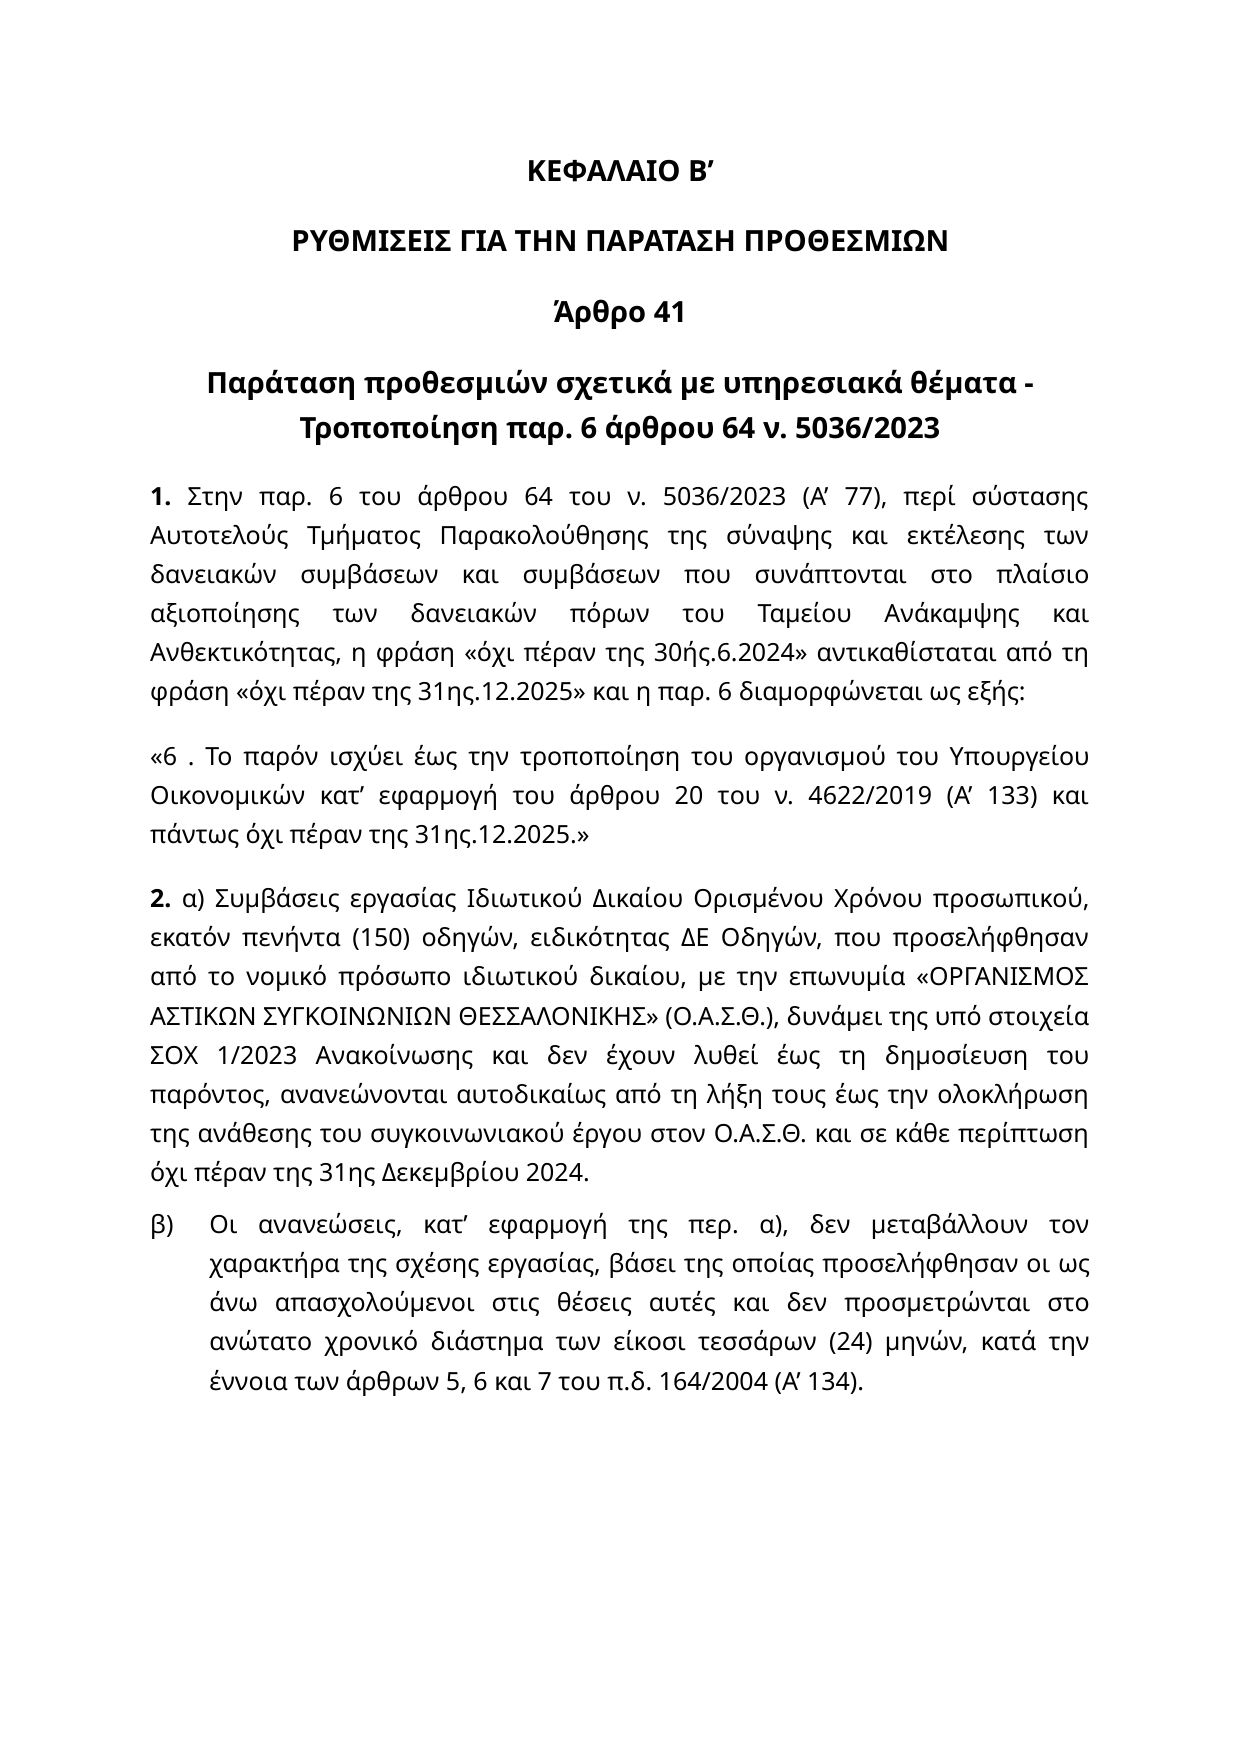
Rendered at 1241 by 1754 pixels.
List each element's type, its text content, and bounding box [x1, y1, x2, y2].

text 2. α) Συμβάσεις εργασίας Ιδιωτικού Δικαίου Ορισμένου Χρόνου προσωπικού, εκατόν πενήντα (150) οδηγών, ειδικότητας ΔΕ Οδηγών, που προσελήφθησαν από το νομικό πρόσωπο ιδιωτικού δικαίου, με την επωνυμία «ΟΡΓΑΝΙΣΜΟΣ ΑΣΤΙΚΩΝ ΣΥΓΚΟΙΝΩΝΙΩΝ ΘΕΣΣΑΛΟΝΙΚΗΣ» (Ο.Α.Σ.Θ.), δυνάμει της υπό στοιχεία ΣΟΧ 1/2023 Ανακοίνωσης και δεν έχουν λυθεί έως τη δημοσίευση του παρόντος, ανανεώνονται αυτοδικαίως από τη λήξη τους έως την ολοκλήρωση της ανάθεσης του συγκοινωνιακού έργου στον Ο.Α.Σ.Θ. και σε κάθε περίπτωση όχι πέραν της 31ης Δεκεμβρίου 2024. [150, 881, 1090, 1189]
subtitle Παράταση προθεσμιών σχετικά με υπηρεσιακά θέματα - Τροποποίηση παρ. 6 άρθρου 64 ν. 5036/2023 [150, 362, 1090, 447]
text «6 . Το παρόν ισχύει έως την τροποποίηση του οργανισμού του Υπουργείου Οικονομικών κατ’ εφαρμογή του άρθρου 20 του ν. 4622/2019 (Α’ 133) και πάντως όχι πέραν της 31ης.12.2025.» [150, 738, 1090, 851]
text 1. Στην παρ. 6 του άρθρου 64 του ν. 5036/2023 (Α’ 77), περί σύστασης Αυτοτελούς Τμήματος Παρακολούθησης της σύναψης και εκτέλεσης των δανειακών συμβάσεων και συμβάσεων που συνάπτονται στο πλαίσιο αξιοποίησης των δανειακών πόρων του Ταμείου Ανάκαμψης και Ανθεκτικότητας, η φράση «όχι πέραν της 30ής.6.2024» αντικαθίσταται από τη φράση «όχι πέραν της 31ης.12.2025» και η παρ. 6 διαμορφώνεται ως εξής: [150, 478, 1090, 708]
list β) Οι ανανεώσεις, κατ’ εφαρμογή της περ. α), δεν μεταβάλλουν τον χαρακτήρα της σχέσης εργασίας, βάσει της οποίας προσελήφθησαν οι ως άνω απασχολούμενοι στις θέσεις αυτές και δεν προσμετρώνται στο ανώτατο χρονικό διάστημα των είκοσι τεσσάρων (24) μηνών, κατά την έννοια των άρθρων 5, 6 και 7 του π.δ. 164/2004 (Α’ 134). [150, 1206, 1090, 1397]
subtitle ΚΕΦΑΛΑΙΟ Β’ [150, 150, 1090, 190]
subtitle Άρθρο 41 [150, 291, 1090, 331]
subtitle ΡΥΘΜΙΣΕΙΣ ΓΙΑ ΤΗΝ ΠΑΡΑΤΑΣΗ ΠΡΟΘΕΣΜΙΩΝ [150, 221, 1090, 260]
